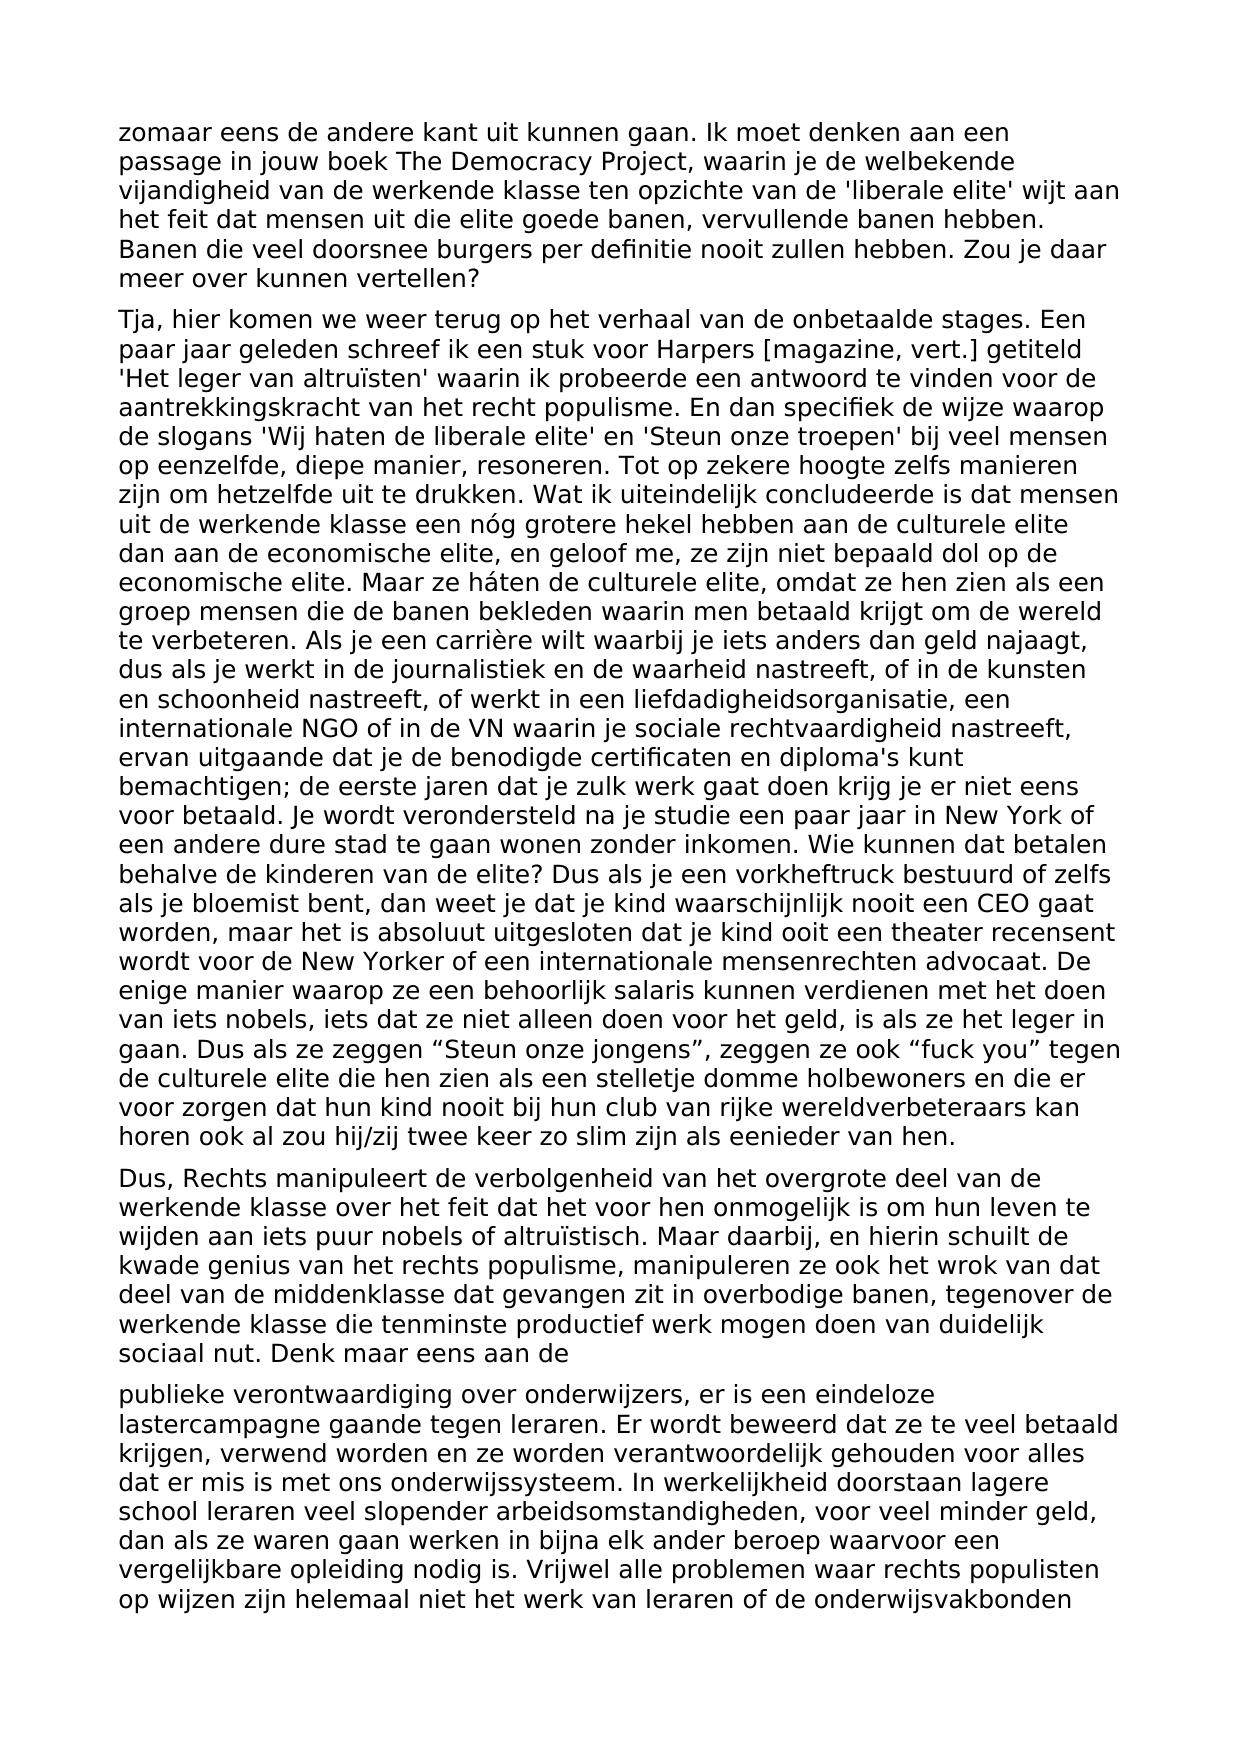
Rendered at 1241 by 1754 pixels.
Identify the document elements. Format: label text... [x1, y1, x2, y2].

text zomaar eens de andere kant uit kunnen gaan. Ik moet denken aan een passage in jouw boek The Democracy Project, waarin je de welbekende vijandigheid van de werkende klasse ten opzichte van de 'liberale elite' wijt aan het feit dat mensen uit die elite goede banen, vervullende banen hebben. Banen die veel doorsnee burgers per definitie nooit zullen hebben. Zou je daar meer over kunnen vertellen? [118, 118, 1122, 293]
text publieke verontwaardiging over onderwijzers, er is een eindeloze lastercampagne gaande tegen leraren. Er wordt beweerd dat ze te veel betaald krijgen, verwend worden en ze worden verantwoordelijk gehouden voor alles dat er mis is met ons onderwijssysteem. In werkelijkheid doorstaan lagere school leraren veel slopender arbeidsomstandigheden, voor veel minder geld, dan als ze waren gaan werken in bijna elk ander beroep waarvoor een vergelijkbare opleiding nodig is. Vrijwel alle problemen waar rechts populisten op wijzen zijn helemaal niet het werk van leraren of de onderwijsvakbonden [118, 1381, 1122, 1614]
text Dus, Rechts manipuleert de verbolgenheid van het overgrote deel van de werkende klasse over het feit dat het voor hen onmogelijk is om hun leven te wijden aan iets puur nobels of altruïstisch. Maar daarbij, en hierin schuilt de kwade genius van het rechts populisme, manipuleren ze ook het wrok van dat deel van de middenklasse dat gevangen zit in overbodige banen, tegenover de werkende klasse die tenminste productief werk mogen doen van duidelijk sociaal nut. Denk maar eens aan de [118, 1164, 1122, 1368]
text Tja, hier komen we weer terug op het verhaal van de onbetaalde stages. Een paar jaar geleden schreef ik een stuk voor Harpers [magazine, vert.] getiteld 'Het leger van altruïsten' waarin ik probeerde een antwoord te vinden voor de aantrekkingskracht van het recht populisme. En dan specifiek de wijze waarop de slogans 'Wij haten de liberale elite' en 'Steun onze troepen' bij veel mensen op eenzelfde, diepe manier, resoneren. Tot op zekere hoogte zelfs manieren zijn om hetzelfde uit te drukken. Wat ik uiteindelijk concludeerde is dat mensen uit de werkende klasse een nóg grotere hekel hebben aan de culturele elite dan aan de economische elite, en geloof me, ze zijn niet bepaald dol op de economische elite. Maar ze háten de culturele elite, omdat ze hen zien als een groep mensen die de banen bekleden waarin men betaald krijgt om de wereld te verbeteren. Als je een carrière wilt waarbij je iets anders dan geld najaagt, dus als je werkt in de journalistiek en de waarheid nastreeft, of in de kunsten en schoonheid nastreeft, of werkt in een liefdadigheidsorganisatie, een internationale NGO of in de VN waarin je sociale rechtvaardigheid nastreeft, ervan uitgaande dat je de benodigde certificaten en diploma's kunt bemachtigen; de eerste jaren dat je zulk werk gaat doen krijg je er niet eens voor betaald. Je wordt verondersteld na je studie een paar jaar in New York of een andere dure stad te gaan wonen zonder inkomen. Wie kunnen dat betalen behalve de kinderen van de elite? Dus als je een vorkheftruck bestuurd of zelfs als je bloemist bent, dan weet je dat je kind waarschijnlijk nooit een CEO gaat worden, maar het is absoluut uitgesloten dat je kind ooit een theater recensent wordt voor de New Yorker of een internationale mensenrechten advocaat. De enige manier waarop ze een behoorlijk salaris kunnen verdienen met het doen van iets nobels, iets dat ze niet alleen doen voor het geld, is als ze het leger in gaan. Dus als ze zeggen “Steun onze jongens”, zeggen ze ook “fuck you” tegen de culturele elite die hen zien als een stelletje domme holbewoners en die er voor zorgen dat hun kind nooit bij hun club van rijke wereldverbeteraars kan horen ook al zou hij/zij twee keer zo slim zijn als eenieder van hen. [118, 306, 1122, 1151]
